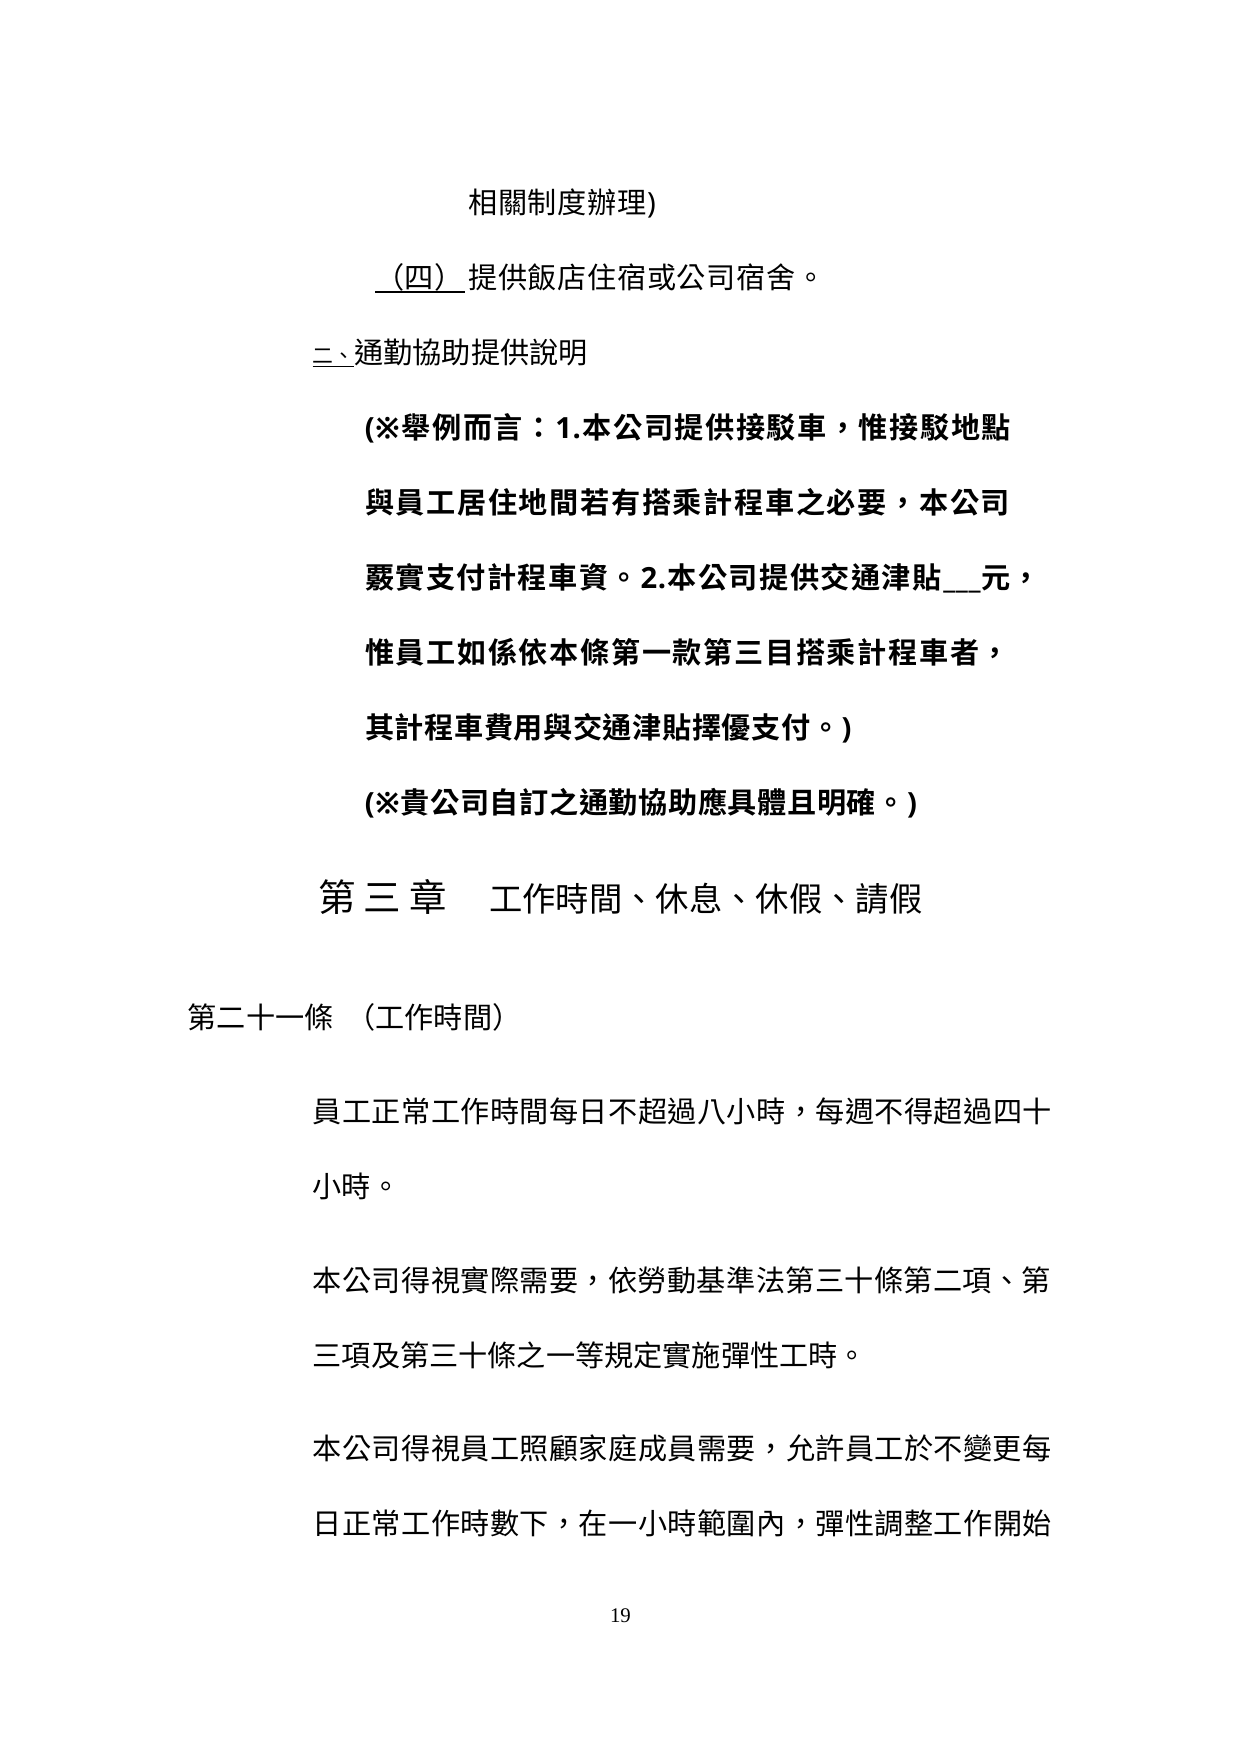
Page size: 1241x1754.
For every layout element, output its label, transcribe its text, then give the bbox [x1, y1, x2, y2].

list 提供飯店住宿或公司宿舍。 [375, 239, 1012, 314]
text 第二十一條 （工作時間） [187, 978, 1053, 1053]
text 本公司得視實際需要，依勞動基準法第三十條第二項、第三項及第三十條之一等規定實施彈性工時。 [312, 1241, 1053, 1391]
list 通勤協助提供說明 [312, 314, 1053, 389]
list (※舉例而言：1.本公司提供接駁車，惟接駁地點與員工居住地間若有搭乘計程車之必要，本公司覈實支付計程車資。2.本公司提供交通津貼___元，惟員工如係依本條第一款第三目搭乘計程車者，其計程車費用與交通津貼擇優支付。) [364, 389, 1012, 764]
text 本公司得視員工照顧家庭成員需要，允許員工於不變更每日正常工作時數下，在一小時範圍內，彈性調整工作開始 [312, 1409, 1053, 1559]
list 員工依原定上、下班通勤方式有困難，而有搭乘計程車之必要，由本公司支付費用。(計程車費用報支有關事項依本公司所訂相關制度辦理) [375, 164, 1012, 239]
text 員工正常工作時間每日不超過八小時，每週不得超過四十小時。 [312, 1072, 1053, 1222]
subtitle 工作時間、休息、休假、請假 [187, 857, 1053, 932]
list (※貴公司自訂之通勤協助應具體且明確。) [364, 764, 1012, 839]
